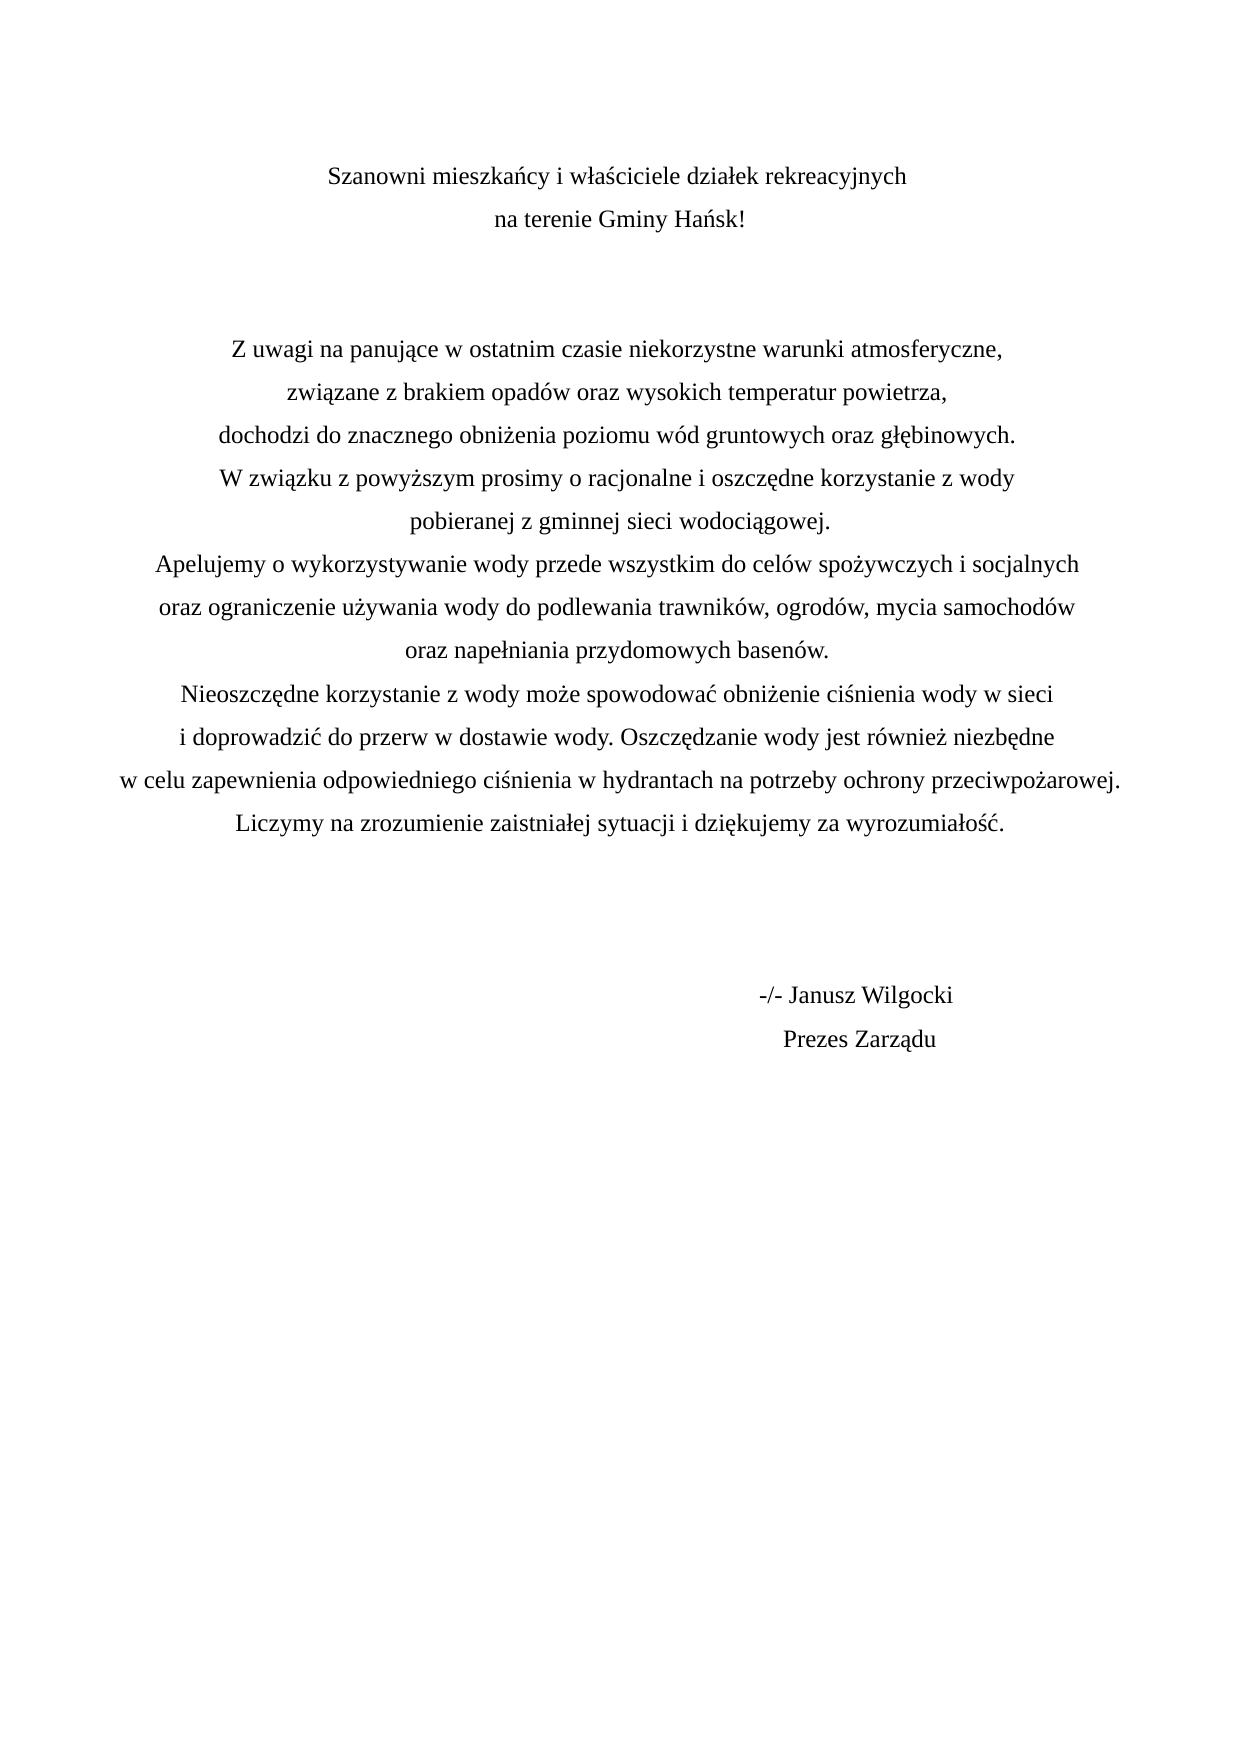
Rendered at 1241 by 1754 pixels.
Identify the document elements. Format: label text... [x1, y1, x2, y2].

text Prezes Zarządu [118, 1024, 1122, 1052]
text i doprowadzić do przerw w dostawie wody. Oszczędzanie wody jest również niezbędne [118, 722, 1122, 751]
text oraz ograniczenie używania wody do podlewania trawników, ogrodów, mycia samochodów [118, 592, 1122, 621]
text oraz napełniania przydomowych basenów. [118, 636, 1122, 664]
text związane z brakiem opadów oraz wysokich temperatur powietrza, [118, 377, 1122, 406]
text na terenie Gminy Hańsk! [118, 204, 1122, 233]
text w celu zapewnienia odpowiedniego ciśnienia w hydrantach na potrzeby ochrony przeciwpożarowej. [118, 765, 1122, 794]
text Nieoszczędne korzystanie z wody może spowodować obniżenie ciśnienia wody w sieci [118, 679, 1122, 707]
text Szanowni mieszkańcy i właściciele działek rekreacyjnych [118, 161, 1122, 190]
text Apelujemy o wykorzystywanie wody przede wszystkim do celów spożywczych i socjalnych [118, 549, 1122, 578]
text Liczymy na zrozumienie zaistniałej sytuacji i dziękujemy za wyrozumiałość. [118, 808, 1122, 837]
text pobieranej z gminnej sieci wodociągowej. [118, 506, 1122, 535]
text dochodzi do znacznego obniżenia poziomu wód gruntowych oraz głębinowych. [118, 420, 1122, 449]
text W związku z powyższym prosimy o racjonalne i oszczędne korzystanie z wody [118, 463, 1122, 492]
text Z uwagi na panujące w ostatnim czasie niekorzystne warunki atmosferyczne, [118, 334, 1122, 362]
text -/- Janusz Wilgocki [118, 981, 1122, 1009]
